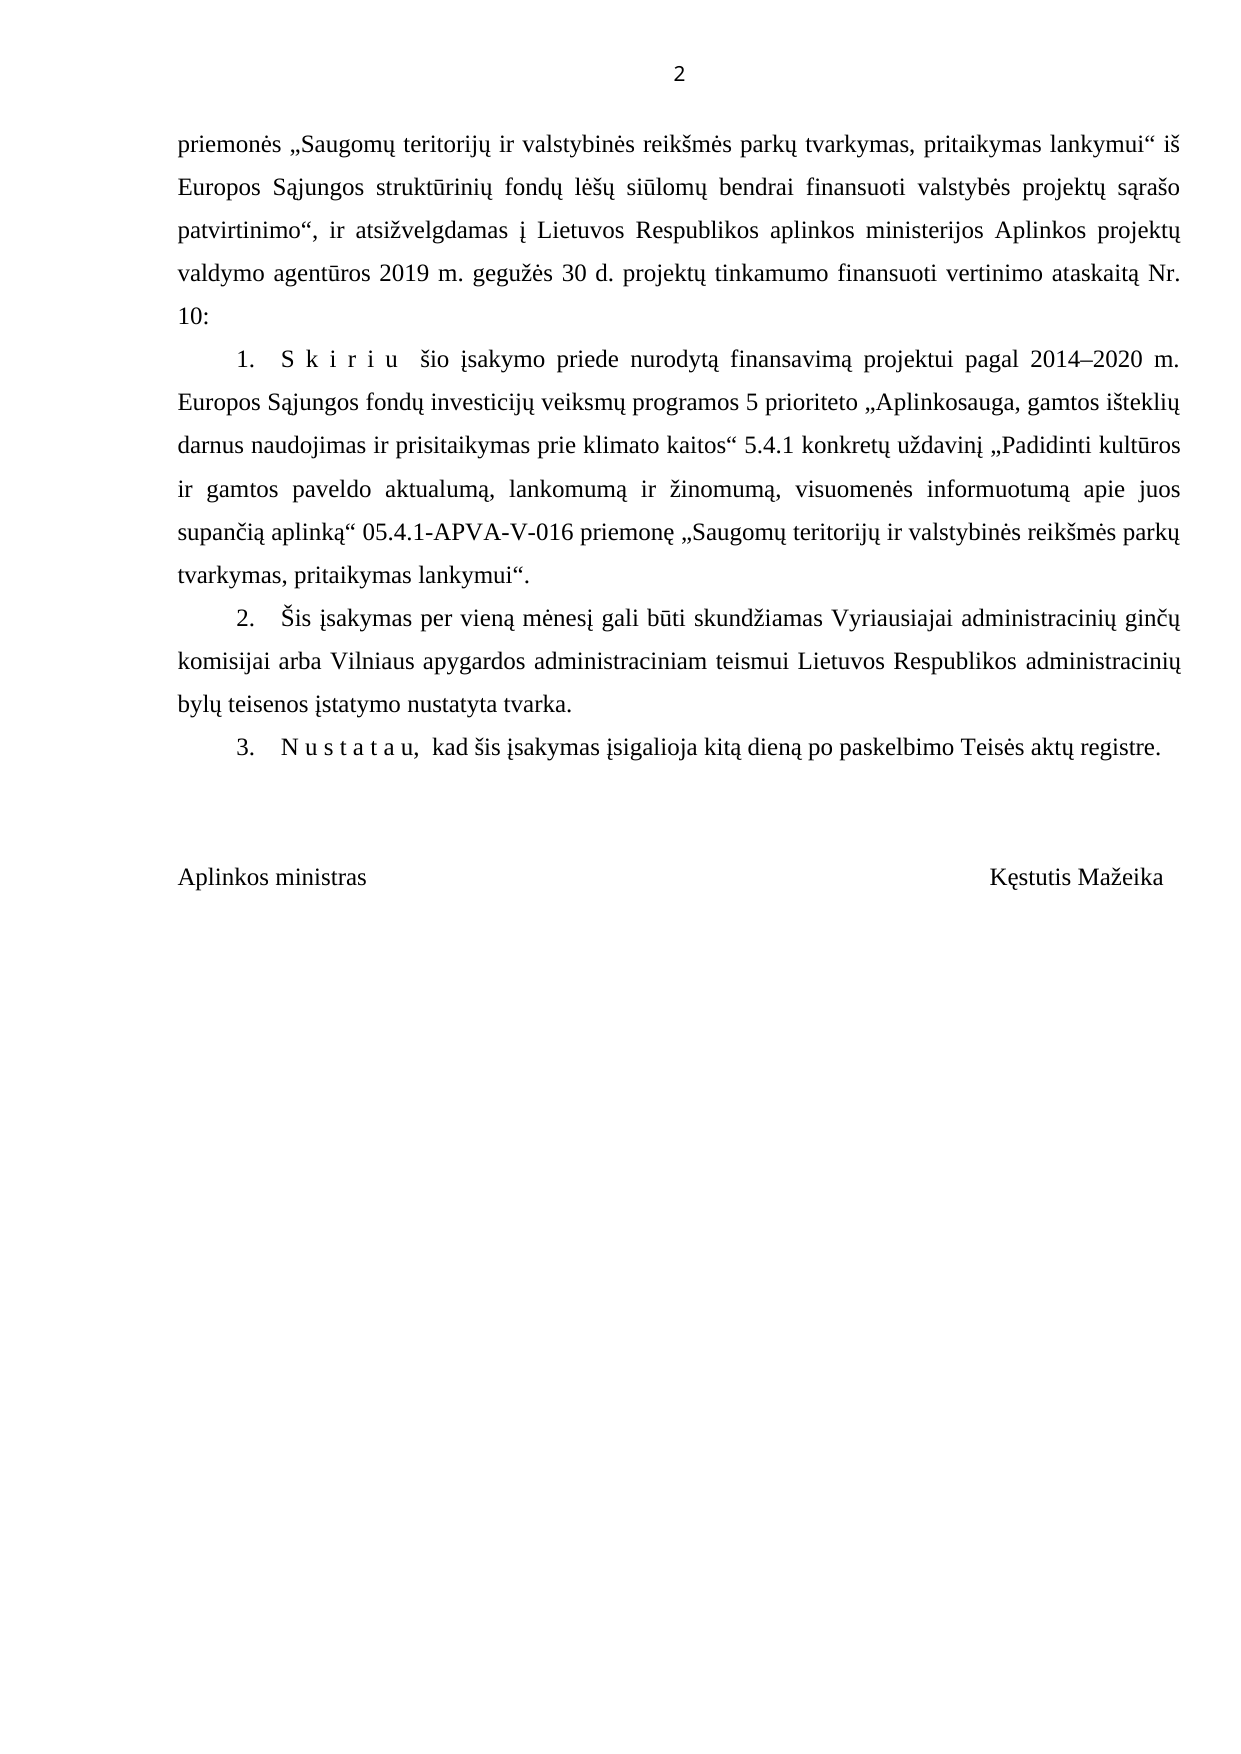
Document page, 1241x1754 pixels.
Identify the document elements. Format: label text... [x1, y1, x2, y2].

text 2. Šis įsakymas per vieną mėnesį gali būti skundžiamas Vyriausiajai administracinių ginčų komisijai arba Vilniaus apygardos administraciniam teismui Lietuvos Respublikos administracinių bylų teisenos įstatymo nustatyta tvarka. [177, 603, 1181, 718]
text 3. N u s t a t a u, kad šis įsakymas įsigalioja kitą dieną po paskelbimo Teisės aktų registre. [236, 732, 1181, 761]
text 1. S k i r i u šio įsakymo priede nurodytą finansavimą projektui pagal 2014–2020 m. Europos Sąjungos fondų investicijų veiksmų programos 5 prioriteto „Aplinkosauga, gamtos išteklių darnus naudojimas ir prisitaikymas prie klimato kaitos“ 5.4.1 konkretų uždavinį „Padidinti kultūros ir gamtos paveldo aktualumą, lankomumą ir žinomumą, visuomenės informuotumą apie juos supančią aplinką“ 05.4.1-APVA-V-016 priemonę „Saugomų teritorijų ir valstybinės reikšmės parkų tvarkymas, pritaikymas lankymui“. [177, 344, 1181, 589]
text priemonės „Saugomų teritorijų ir valstybinės reikšmės parkų tvarkymas, pritaikymas lankymui“ iš Europos Sąjungos struktūrinių fondų lėšų siūlomų bendrai finansuoti valstybės projektų sąrašo patvirtinimo“, ir atsižvelgdamas į Lietuvos Respublikos aplinkos ministerijos Aplinkos projektų valdymo agentūros 2019 m. gegužės 30 d. projektų tinkamumo finansuoti vertinimo ataskaitą Nr. 10: [177, 129, 1181, 330]
text Aplinkos ministras Kęstutis Mažeika [177, 862, 1181, 891]
